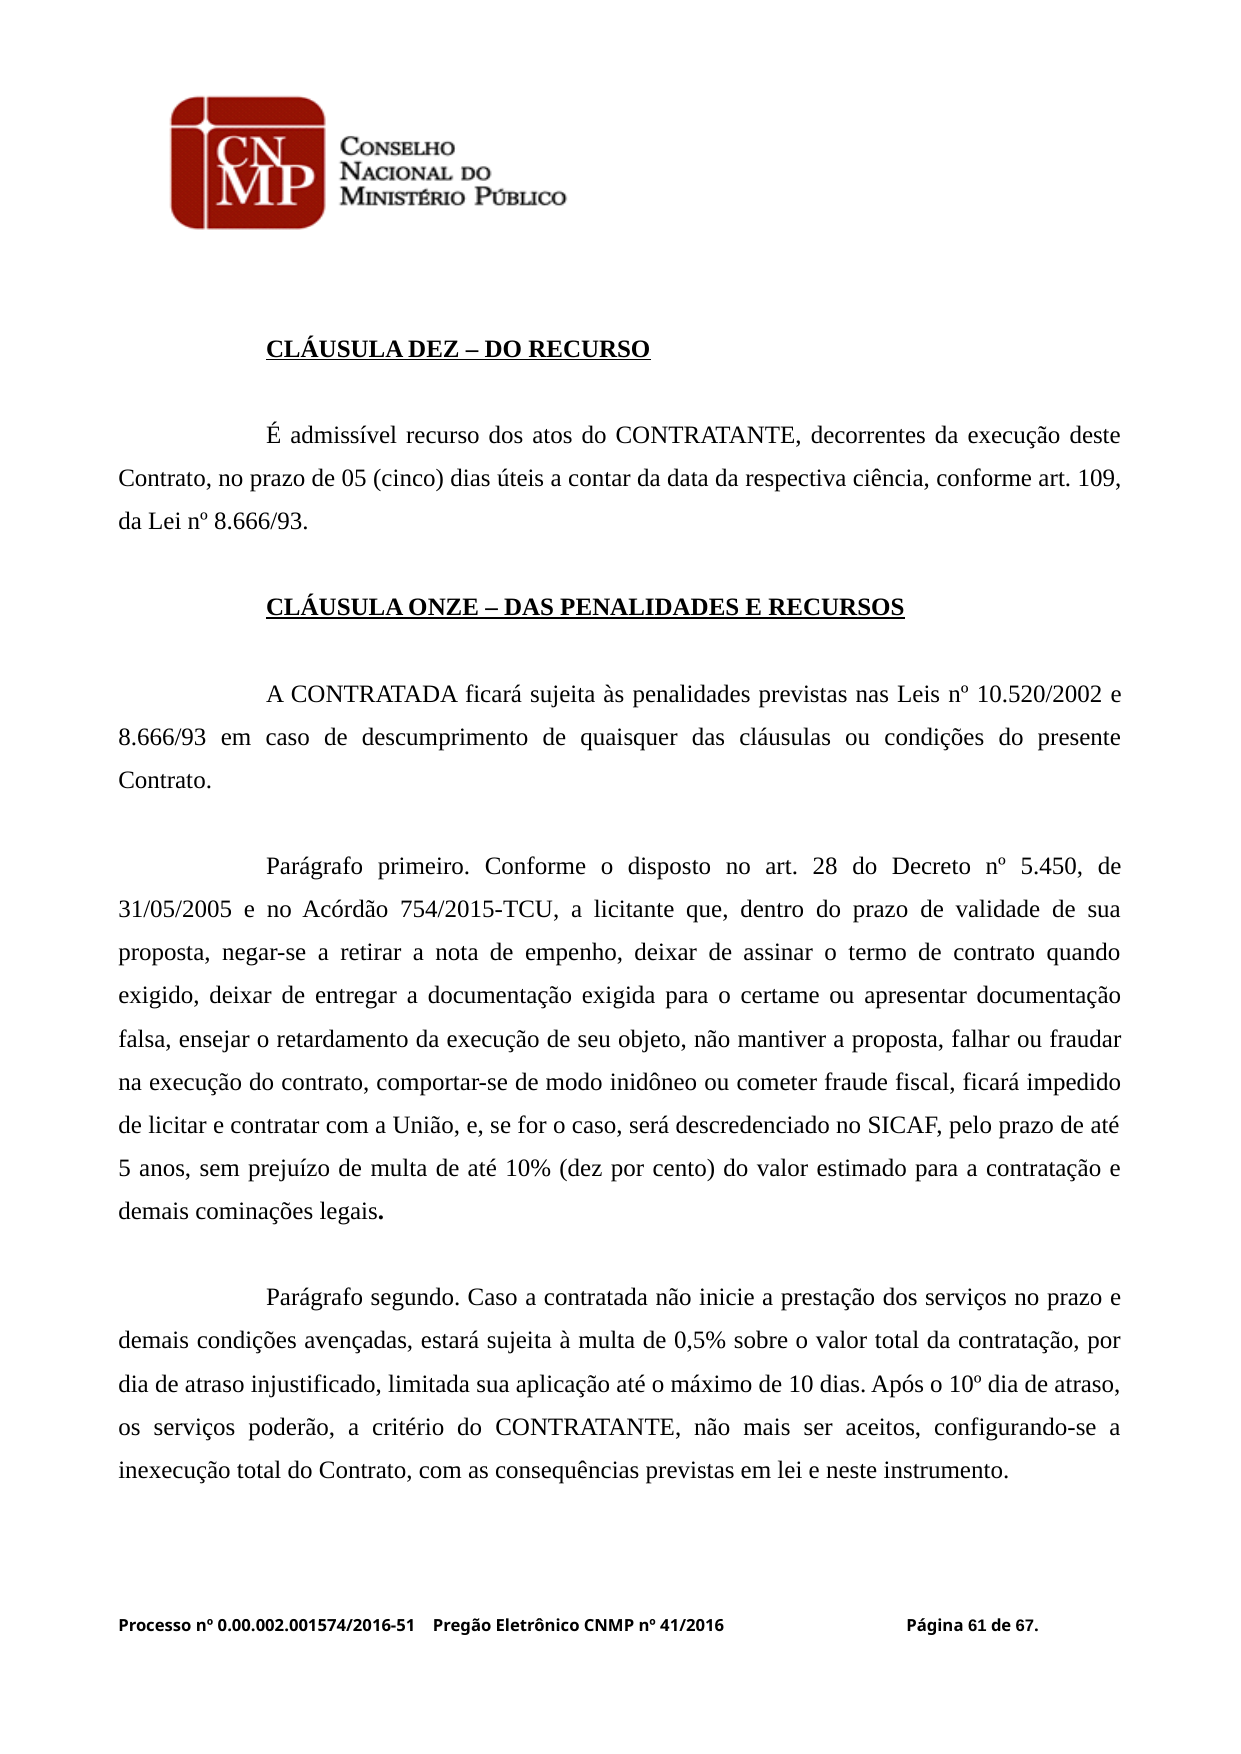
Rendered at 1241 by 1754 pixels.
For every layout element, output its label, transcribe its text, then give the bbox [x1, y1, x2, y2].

text CLÁUSULA ONZE – DAS PENALIDADES E RECURSOS [118, 592, 1122, 621]
text Parágrafo segundo. Caso a contratada não inicie a prestação dos serviços no prazo e demais condições avençadas, estará sujeita à multa de 0,5% sobre o valor total da contratação, por dia de atraso injustificado, limitada sua aplicação até o máximo de 10 dias. Após o 10º dia de atraso, os serviços poderão, a critério do CONTRATANTE, não mais ser aceitos, configurando-se a inexecução total do Contrato, com as consequências previstas em lei e neste instrumento. [118, 1282, 1122, 1484]
text CLÁUSULA DEZ – DO RECURSO [118, 334, 1122, 362]
text A CONTRATADA ficará sujeita às penalidades previstas nas Leis nº 10.520/2002 e 8.666/93 em caso de descumprimento de quaisquer das cláusulas ou condições do presente Contrato. [118, 679, 1122, 794]
text Parágrafo primeiro. Conforme o disposto no art. 28 do Decreto nº 5.450, de 31/05/2005 e no Acórdão 754/2015-TCU, a licitante que, dentro do prazo de validade de sua proposta, negar-se a retirar a nota de empenho, deixar de assinar o termo de contrato quando exigido, deixar de entregar a documentação exigida para o certame ou apresentar documentação falsa, ensejar o retardamento da execução de seu objeto, não mantiver a proposta, falhar ou fraudar na execução do contrato, comportar-se de modo inidôneo ou cometer fraude fiscal, ficará impedido de licitar e contratar com a União, e, se for o caso, será descredenciado no SICAF, pelo prazo de até 5 anos, sem prejuízo de multa de até 10% (dez por cento) do valor estimado para a contratação e demais cominações legais. [118, 851, 1122, 1225]
text É admissível recurso dos atos do CONTRATANTE, decorrentes da execução deste Contrato, no prazo de 05 (cinco) dias úteis a contar da data da respectiva ciência, conforme art. 109, da Lei nº 8.666/93. [118, 420, 1122, 535]
